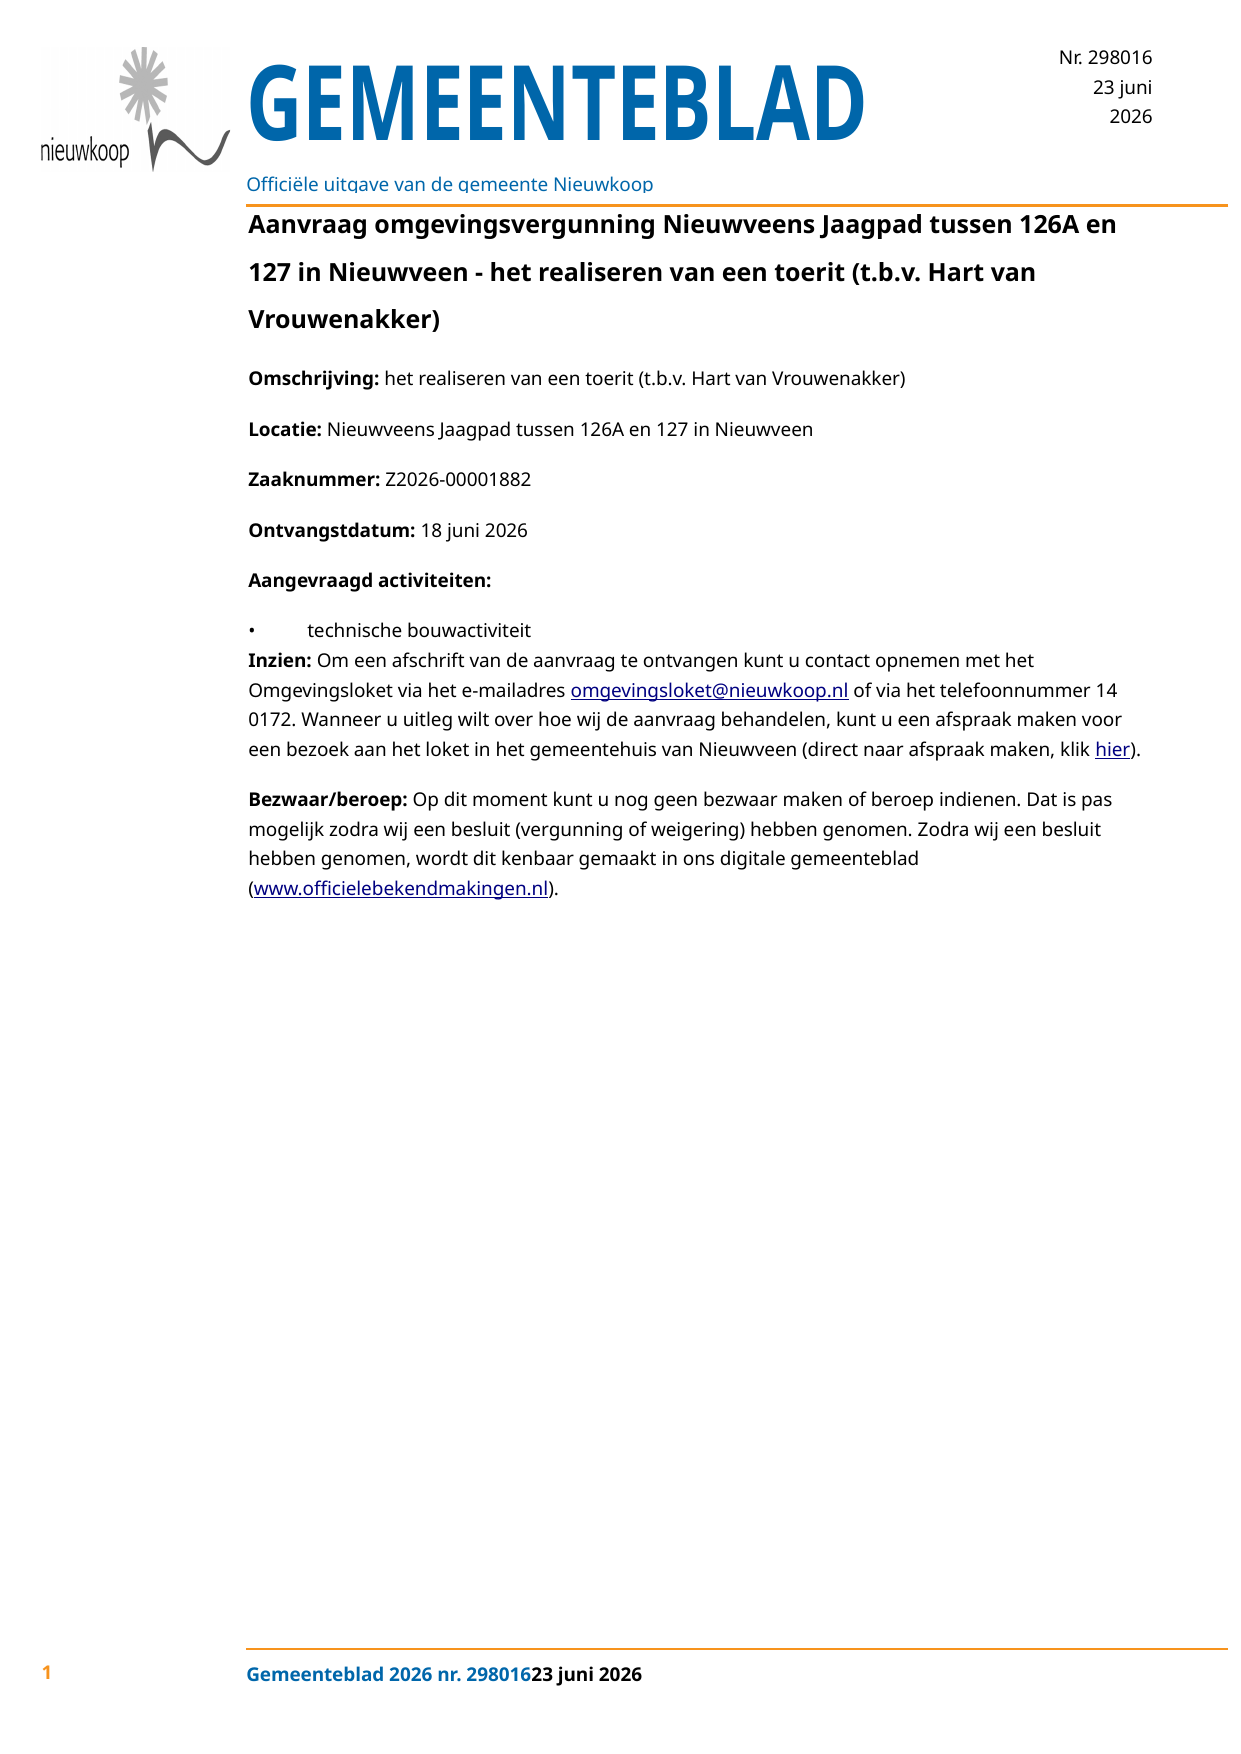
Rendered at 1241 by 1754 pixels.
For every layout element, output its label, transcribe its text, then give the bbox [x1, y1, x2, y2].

text Aangevraagd activiteiten: [248, 567, 1152, 593]
text Bezwaar/beroep: Op dit moment kunt u nog geen bezwaar maken of beroep indienen. Dat is pas mogelijk zodra wij een besluit (vergunning of weigering) hebben genomen. Zodra wij een besluit hebben genomen, wordt dit kenbaar gemaakt in ons digitale gemeenteblad (www.officielebekendmakingen.nl). [248, 786, 1152, 901]
list technische bouwactiviteit [248, 618, 1152, 643]
text Locatie: Nieuwveens Jaagpad tussen 126A en 127 in Nieuwveen [248, 416, 1152, 442]
text Ontvangstdatum: 18 juni 2026 [248, 517, 1152, 542]
text Omschrijving: het realiseren van een toerit (t.b.v. Hart van Vrouwenakker) [248, 366, 1152, 391]
text Inzien: Om een afschrift van de aanvraag te ontvangen kunt u contact opnemen met het Omgevingsloket via het e-mailadres omgevingsloket@nieuwkoop.nl of via het telefoonnummer 14 0172. Wanneer u uitleg wilt over hoe wij de aanvraag behandelen, kunt u een afspraak maken voor een bezoek aan het loket in het gemeentehuis van Nieuwveen (direct naar afspraak maken, klik hier). [248, 647, 1152, 762]
text Zaaknummer: Z2026-00001882 [248, 466, 1152, 492]
picture [41, 47, 231, 172]
text Aanvraag omgevingsvergunning Nieuwveens Jaagpad tussen 126A en 127 in Nieuwveen - het realiseren van een toerit (t.b.v. Hart van Vrouwenakker) [248, 207, 1152, 336]
